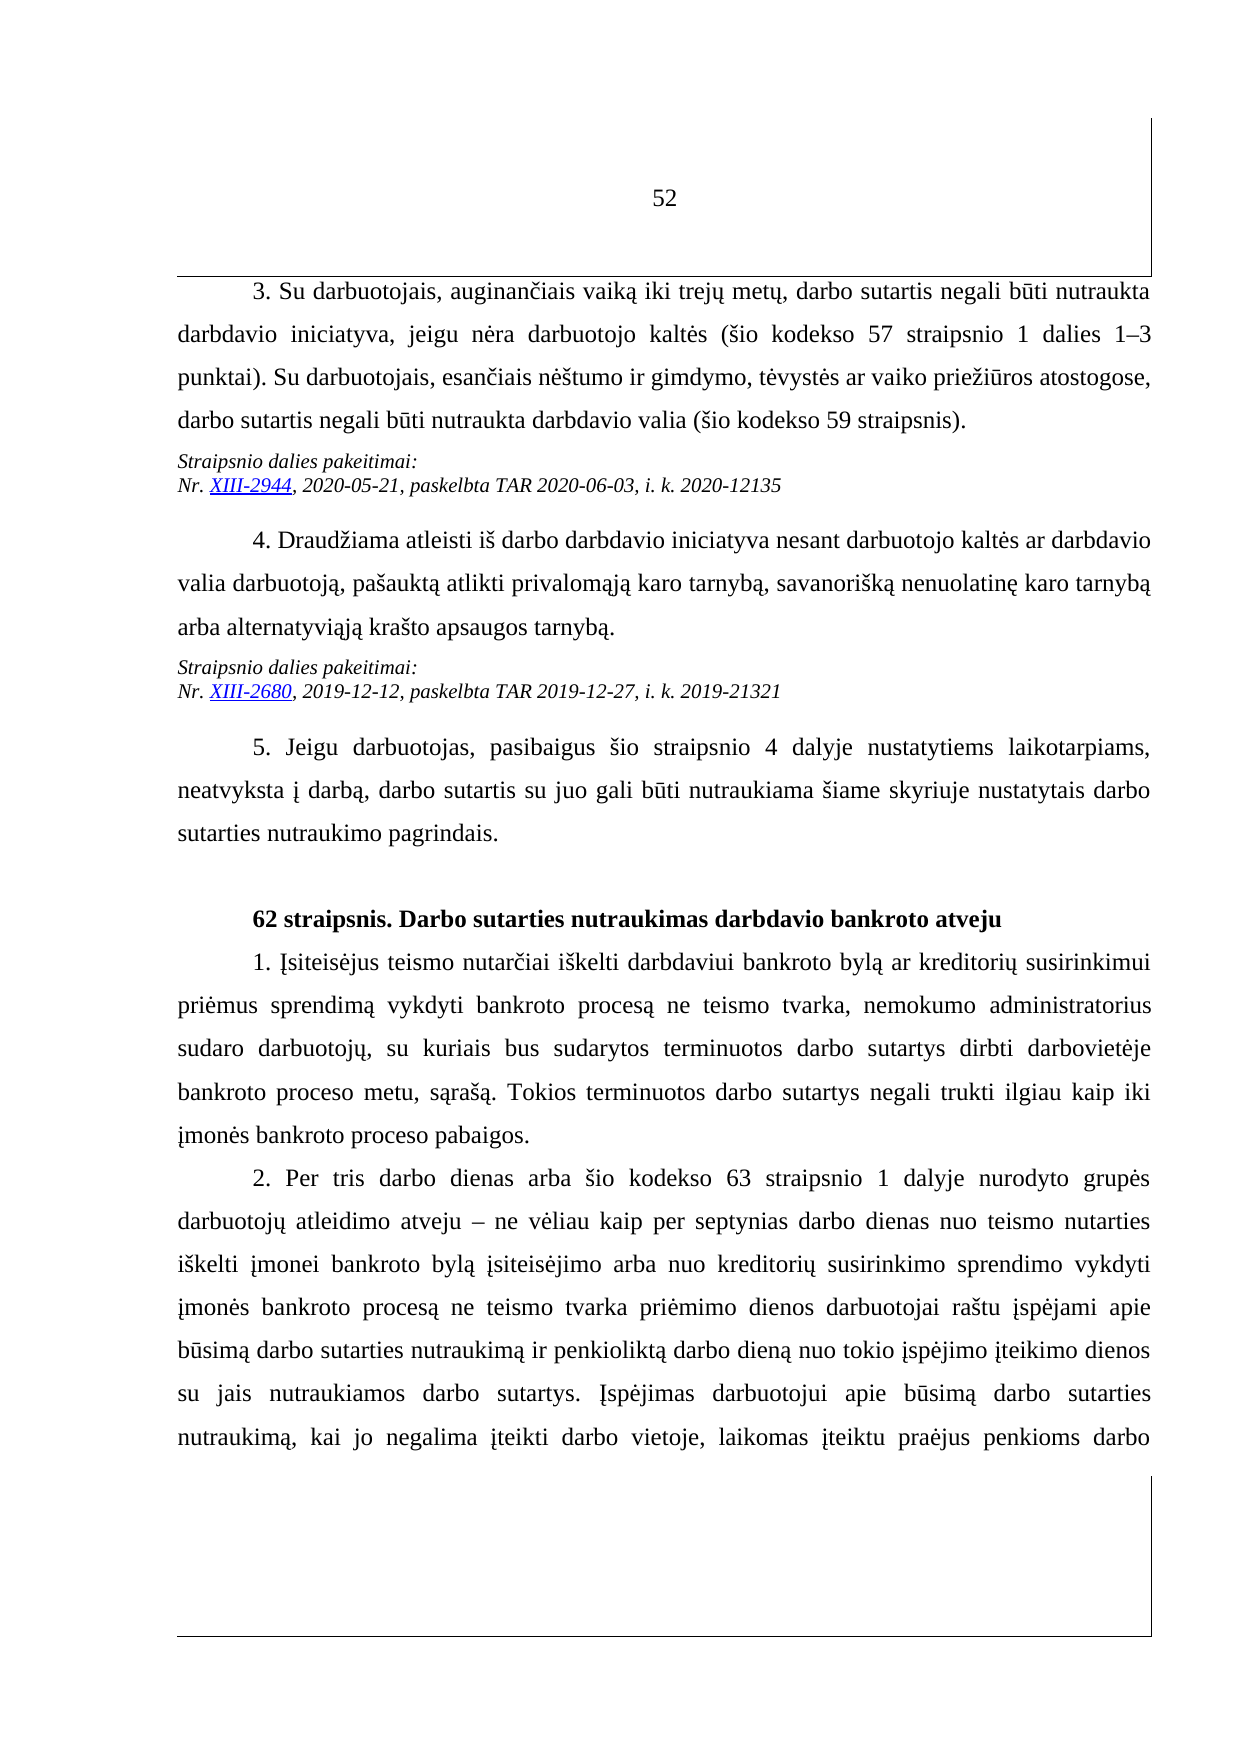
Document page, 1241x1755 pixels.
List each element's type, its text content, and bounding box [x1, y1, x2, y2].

text Straipsnio dalies pakeitimai: [177, 448, 1152, 473]
text Nr. XIII-2944, 2020-05-21, paskelbta TAR 2020-06-03, i. k. 2020-12135 [177, 473, 1152, 497]
text Straipsnio dalies pakeitimai: [177, 655, 1152, 679]
text Nr. XIII-2680, 2019-12-12, paskelbta TAR 2019-12-27, i. k. 2019-21321 [177, 679, 1152, 703]
text 3. Su darbuotojais, auginančiais vaiką iki trejų metų, darbo sutartis negali būti nutraukta darbdavio iniciatyva, jeigu nėra darbuotojo kaltės (šio kodekso 57 straipsnio 1 dalies 1–3 punktai). Su darbuotojais, esančiais nėštumo ir gimdymo, tėvystės ar vaiko priežiūros atostogose, darbo sutartis negali būti nutraukta darbdavio valia (šio kodekso 59 straipsnis). [177, 276, 1152, 434]
text 4. Draudžiama atleisti iš darbo darbdavio iniciatyva nesant darbuotojo kaltės ar darbdavio valia darbuotoją, pašauktą atlikti privalomąją karo tarnybą, savanorišką nenuolatinę karo tarnybą arba alternatyviąją krašto apsaugos tarnybą. [177, 525, 1152, 640]
text 5. Jeigu darbuotojas, pasibaigus šio straipsnio 4 dalyje nustatytiems laikotarpiams, neatvyksta į darbą, darbo sutartis su juo gali būti nutraukiama šiame skyriuje nustatytais darbo sutarties nutraukimo pagrindais. [177, 732, 1152, 847]
text 1. Įsiteisėjus teismo nutarčiai iškelti darbdaviui bankroto bylą ar kreditorių susirinkimui priėmus sprendimą vykdyti bankroto procesą ne teismo tvarka, nemokumo administratorius sudaro darbuotojų, su kuriais bus sudarytos terminuotos darbo sutartys dirbti darbovietėje bankroto proceso metu, sąrašą. Tokios terminuotos darbo sutartys negali trukti ilgiau kaip iki įmonės bankroto proceso pabaigos. [177, 947, 1152, 1148]
text 62 straipsnis. Darbo sutarties nutraukimas darbdavio bankroto atveju [177, 904, 1152, 933]
text 2. Per tris darbo dienas arba šio kodekso 63 straipsnio 1 dalyje nurodyto grupės darbuotojų atleidimo atveju – ne vėliau kaip per septynias darbo dienas nuo teismo nutarties iškelti įmonei bankroto bylą įsiteisėjimo arba nuo kreditorių susirinkimo sprendimo vykdyti įmonės bankroto procesą ne teismo tvarka priėmimo dienos darbuotojai raštu įspėjami apie būsimą darbo sutarties nutraukimą ir penkioliktą darbo dieną nuo tokio įspėjimo įteikimo dienos su jais nutraukiamos darbo sutartys. Įspėjimas darbuotojui apie būsimą darbo sutarties nutraukimą, kai jo negalima įteikti darbo vietoje, laikomas įteiktu praėjus penkioms darbo [177, 1163, 1152, 1450]
